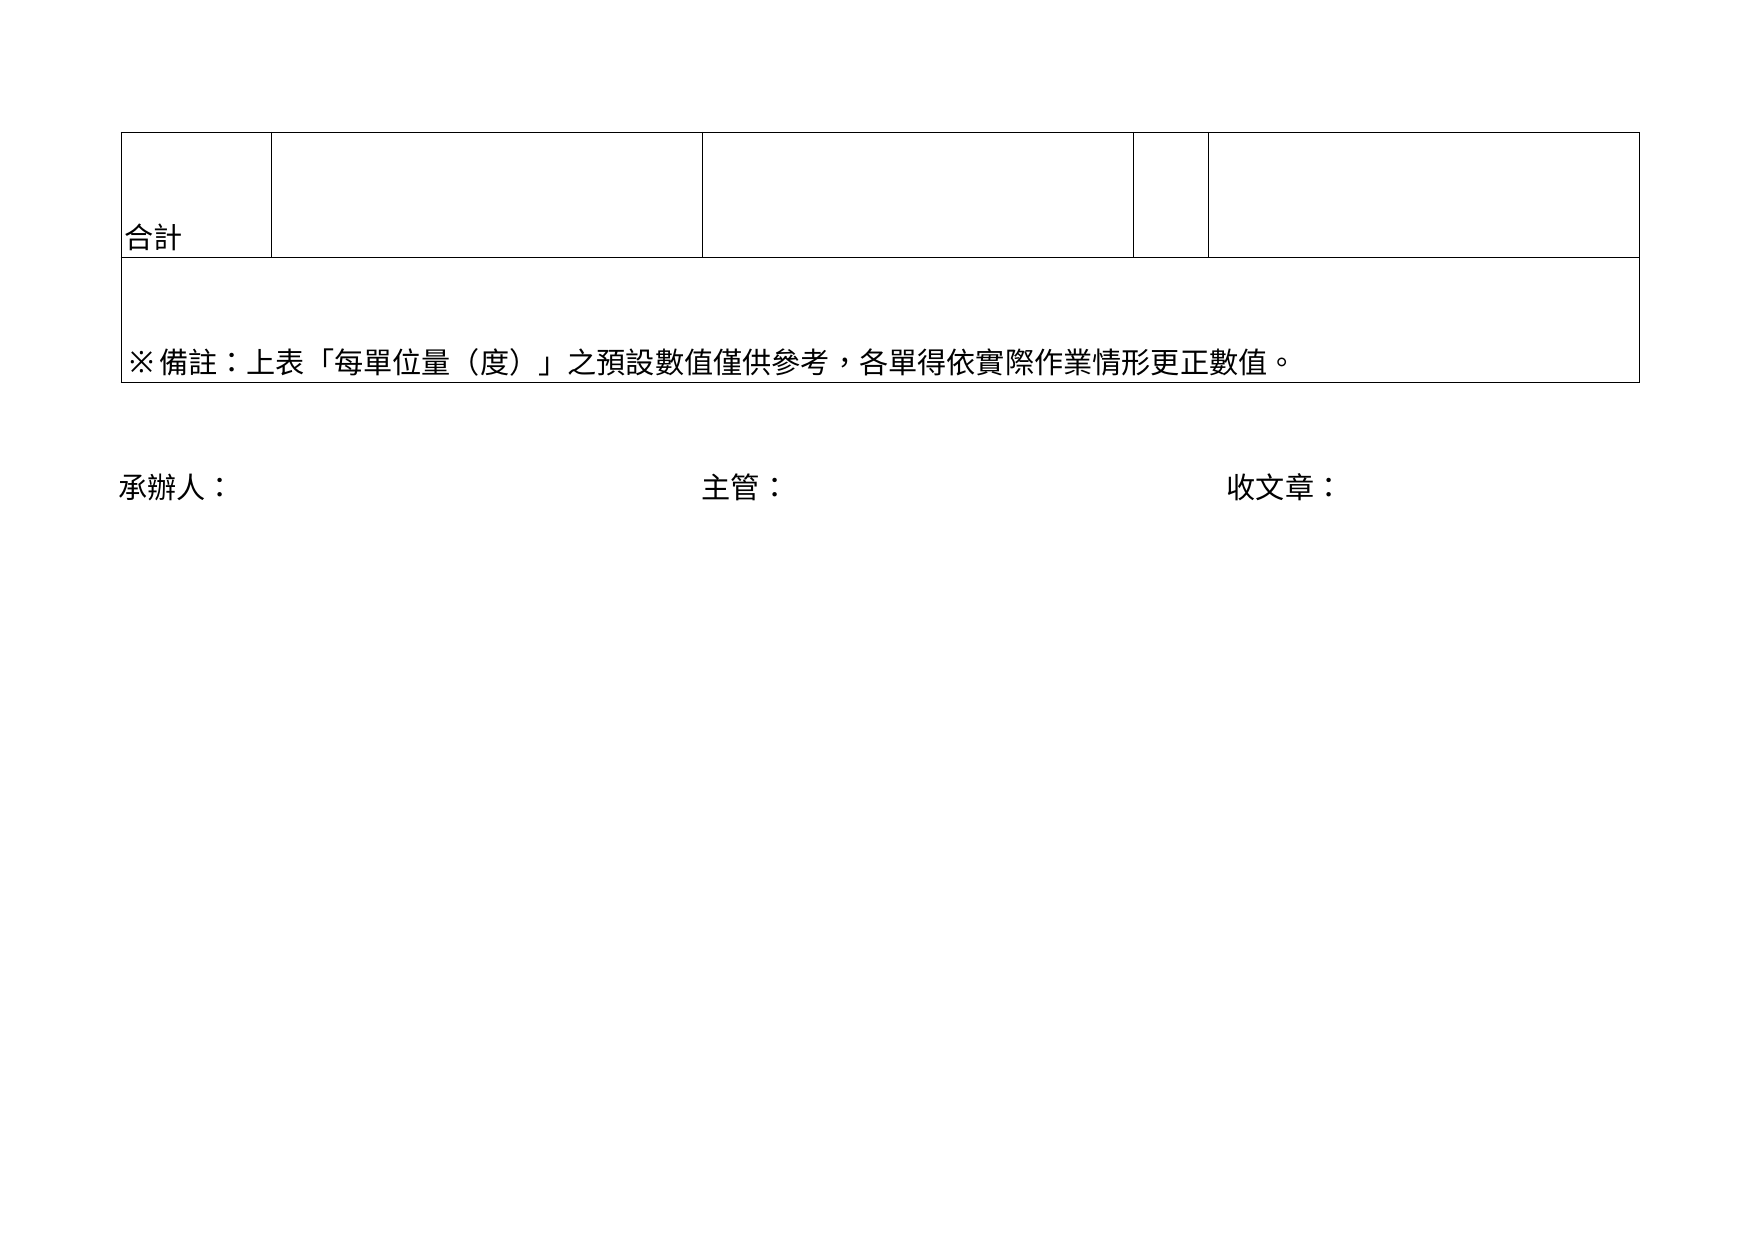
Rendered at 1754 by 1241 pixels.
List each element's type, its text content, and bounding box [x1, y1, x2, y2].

table_cell [703, 133, 1133, 257]
text 承辦人： 主管： 收文章： [118, 444, 1636, 507]
table_cell ※備註：上表「每單位量（度）」之預設數值僅供參考，各單得依實際作業情形更正數值。 [122, 258, 1639, 382]
table_cell [272, 133, 702, 257]
table_cell [1209, 133, 1639, 257]
table_cell 合計 [122, 133, 271, 257]
table_cell [1134, 133, 1208, 257]
